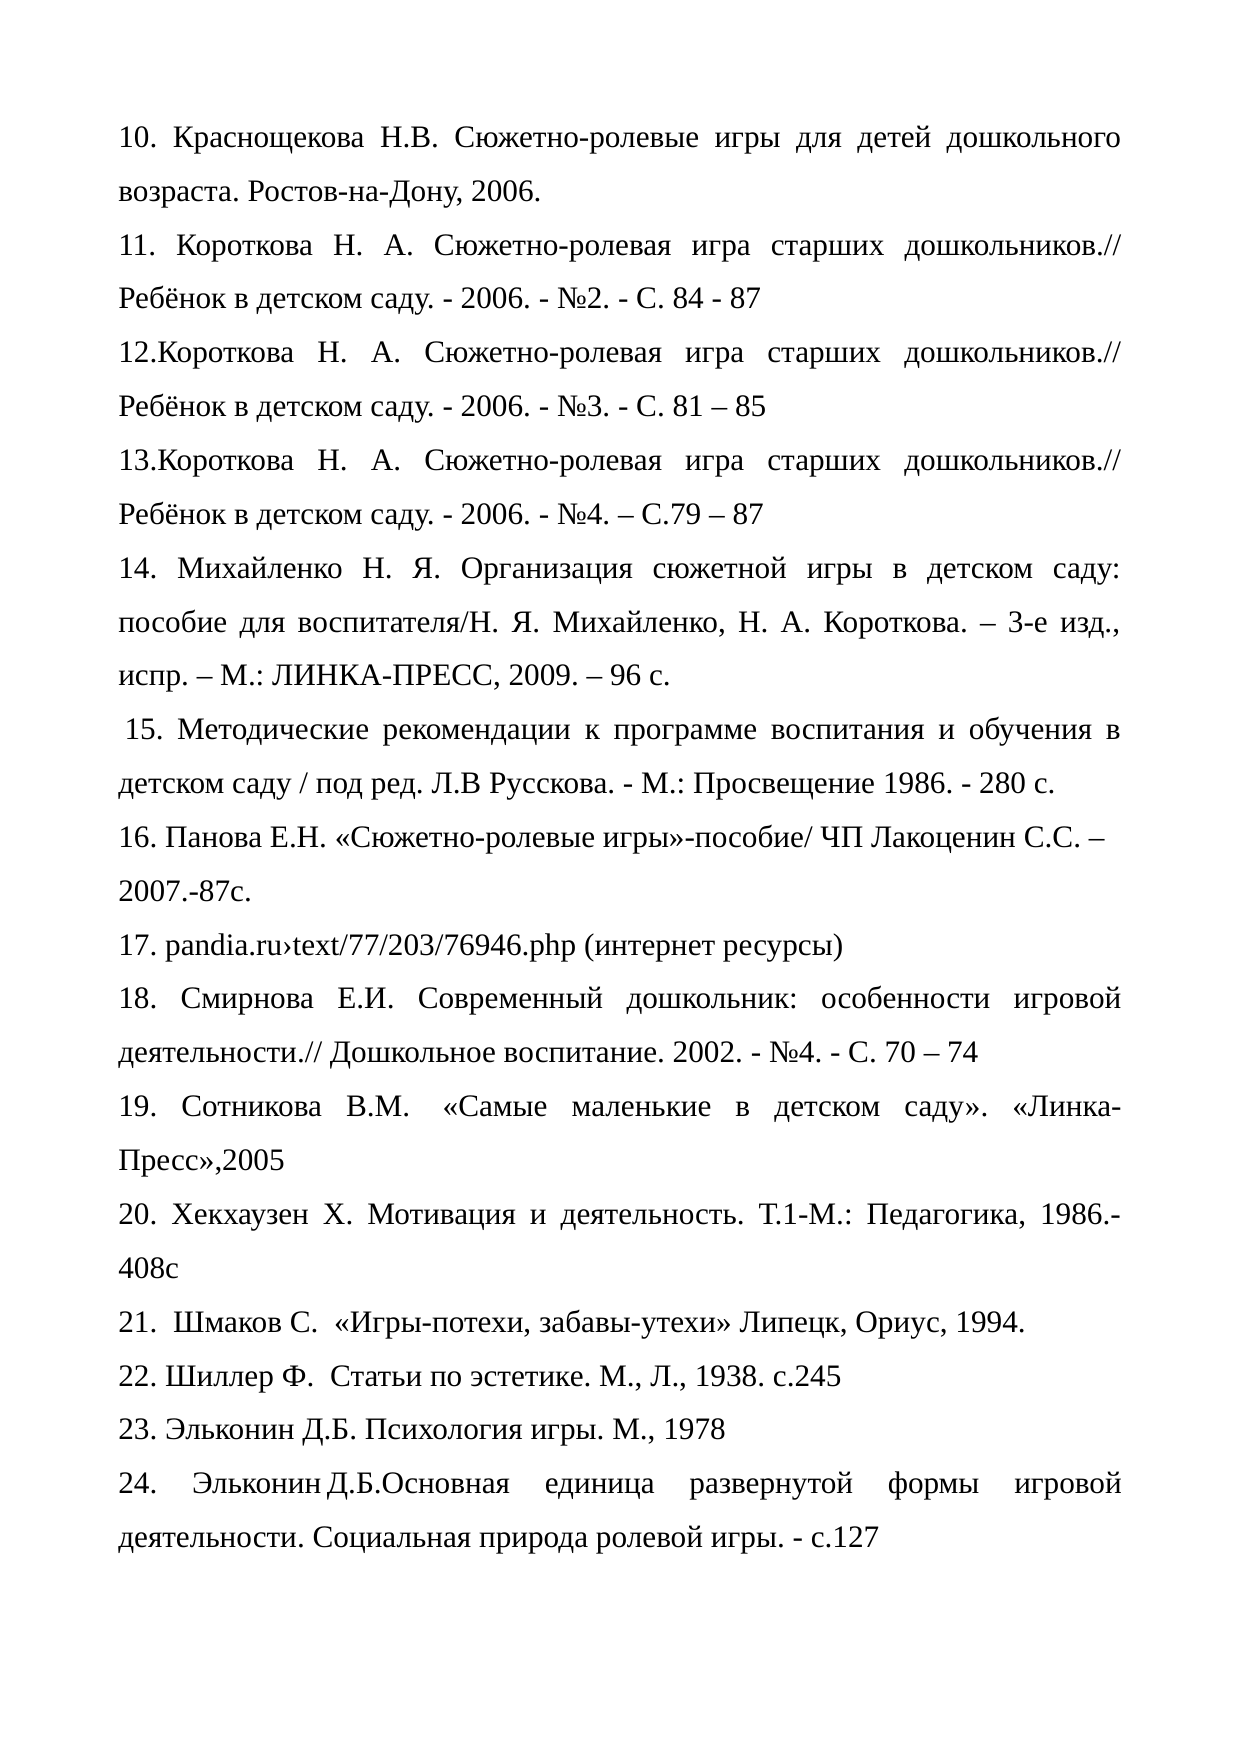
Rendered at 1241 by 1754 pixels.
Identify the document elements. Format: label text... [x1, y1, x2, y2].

text 21. Шмаков С. «Игры-потехи, забавы-утехи» Липецк, Ориус, 1994. [118, 1303, 1122, 1339]
text 23. Эльконин Д.Б. Психология игры. М., 1978 [118, 1411, 1122, 1447]
text 10. Краснощекова Н.В. Сюжетно-ролевые игры для детей дошкольного возраста. Ростов-на-Дону, 2006. [118, 118, 1122, 208]
text 17. pandia.ru›text/77/203/76946.php (интернет ресурсы) [118, 926, 1122, 962]
text 24. Эльконин Д.Б.Основная единица развернутой формы игровой деятельности. Социальная природа ролевой игры. - с.127 [118, 1464, 1122, 1554]
text 14. Михайленко Н. Я. Организация сюжетной игры в детском саду: пособие для воспитателя/Н. Я. Михайленко, Н. А. Короткова. – 3-е изд., испр. – М.: ЛИНКА-ПРЕСС, 2009. – 96 с. [118, 549, 1122, 693]
text 16. Панова Е.Н. «Сюжетно-ролевые игры»-пособие/ ЧП Лакоценин С.С. – [118, 818, 1122, 854]
text 22. Шиллер Ф. Статьи по эстетике. М., Л., 1938. с.245 [118, 1357, 1122, 1393]
text 18. Смирнова Е.И. Современный дошкольник: особенности игровой деятельности.// Дошкольное воспитание. 2002. - №4. - С. 70 – 74 [118, 980, 1122, 1069]
text 2007.-87с. [118, 872, 1122, 908]
text 13.Короткова Н. А. Сюжетно-ролевая игра старших дошкольников.// Ребёнок в детском саду. - 2006. - №4. – С.79 – 87 [118, 441, 1122, 531]
text 15. Методические рекомендации к программе воспитания и обучения в детском саду / под ред. Л.В Русскова. - М.: Просвещение 1986. - 280 с. [118, 711, 1122, 800]
text 19. Сотникова В.М. «Самые маленькие в детском саду». «Линка-Пресс»,2005 [118, 1087, 1122, 1177]
text 11. Короткова Н. А. Сюжетно-ролевая игра старших дошкольников.// Ребёнок в детском саду. - 2006. - №2. - С. 84 - 87 [118, 226, 1122, 316]
text 12.Короткова Н. А. Сюжетно-ролевая игра старших дошкольников.// Ребёнок в детском саду. - 2006. - №3. - С. 81 – 85 [118, 333, 1122, 423]
text 20. Хекхаузен Х. Мотивация и деятельность. Т.1-М.: Педагогика, 1986.- 408с [118, 1195, 1122, 1285]
